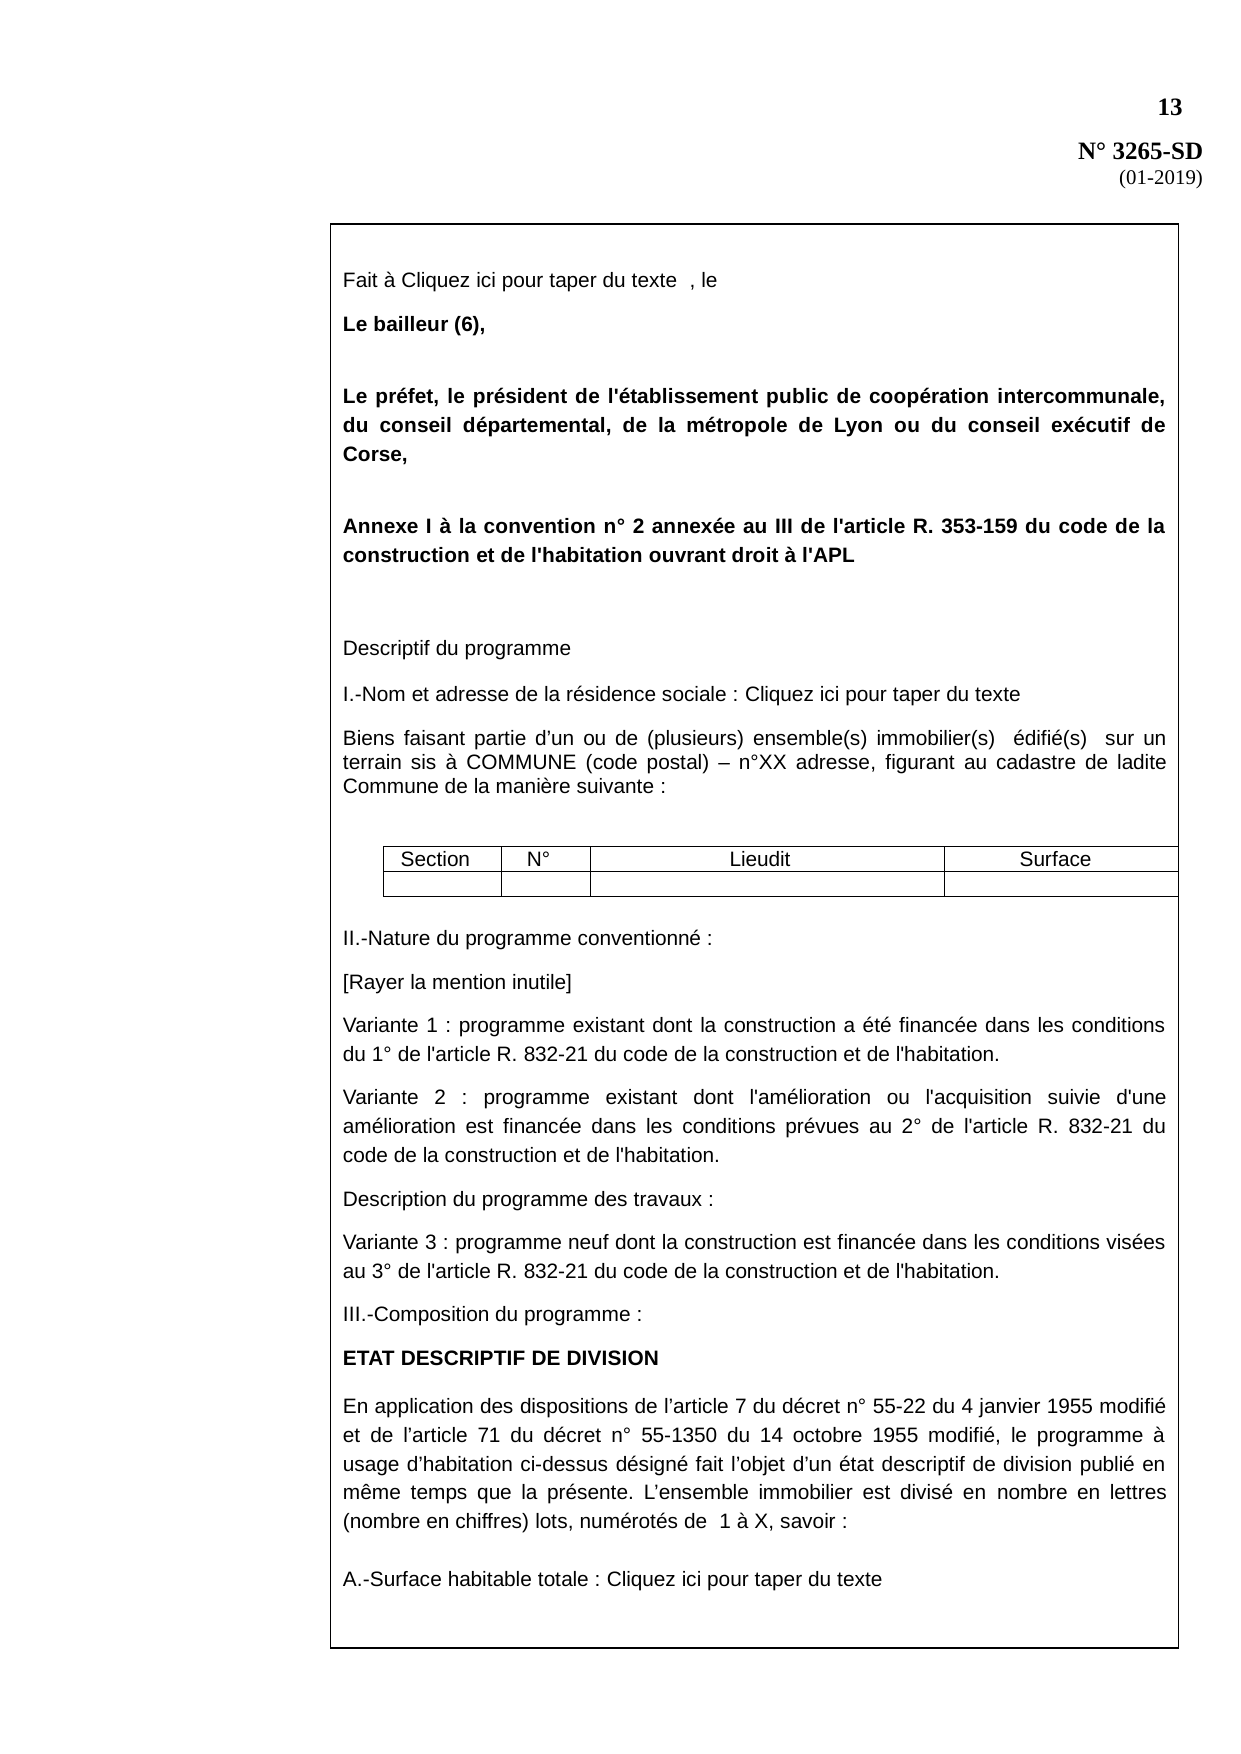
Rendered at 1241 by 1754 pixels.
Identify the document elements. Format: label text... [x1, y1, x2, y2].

table_cell [384, 872, 501, 896]
table_cell [591, 872, 944, 896]
table_header Section [384, 847, 501, 871]
table_cell [502, 872, 590, 896]
table_cell Fait à Cliquez ici pour taper du texte , le Le bailleur (6), Le préfet, le président de l'établissement public de coopération intercommunale, du conseil départemental, de la métropole de Lyon ou du conseil exécutif de Corse, Annexe I à la convention n° 2 annexée au III de l'article R. 353-159 du code de la construction et de l'habitation ouvrant droit à l'APL Descriptif du programme I.-Nom et adresse de la résidence sociale : Cliquez ici pour taper du texte Biens faisant partie d’un ou de (plusieurs) ensemble(s) immobilier(s) édifié(s) sur un terrain sis à COMMUNE (code postal) – n°XX adresse, figurant au cadastre de ladite Commune de la manière suivante : II.-Nature du programme conventionné : [Rayer la mention inutile] Variante 1 : programme existant dont la construction a été financée dans les conditions du 1° de l'article R. 832-21 du code de la construction et de l'habitation. Variante 2 : programme existant dont l'amélioration ou l'acquisition suivie d'une amélioration est financée dans les conditions prévues au 2° de l'article R. 832-21 du code de la construction et de l'habitation. Description du programme des travaux : Variante 3 : programme neuf dont la construction est financée dans les conditions visées au 3° de l'article R. 832-21 du code de la construction et de l'habitation. III.-Composition du programme : ETAT DESCRIPTIF DE DIVISION En application des dispositions de l’article 7 du décret n° 55-22 du 4 janvier 1955 modifié et de l’article 71 du décret n° 55-1350 du 14 octobre 1955 modifié, le programme à usage d’habitation ci-dessus désigné fait l’objet d’un état descriptif de division publié en même temps que la présente. L’ensemble immobilier est divisé en nombre en lettres (nombre en chiffres) lots, numérotés de 1 à X, savoir : A.-Surface habitable totale : Cliquez ici pour taper du texte [331, 225, 1178, 1647]
table_header Surface [945, 847, 1178, 871]
table_cell [945, 872, 1178, 896]
table_header N° [502, 847, 590, 871]
table_header Lieudit [591, 847, 944, 871]
